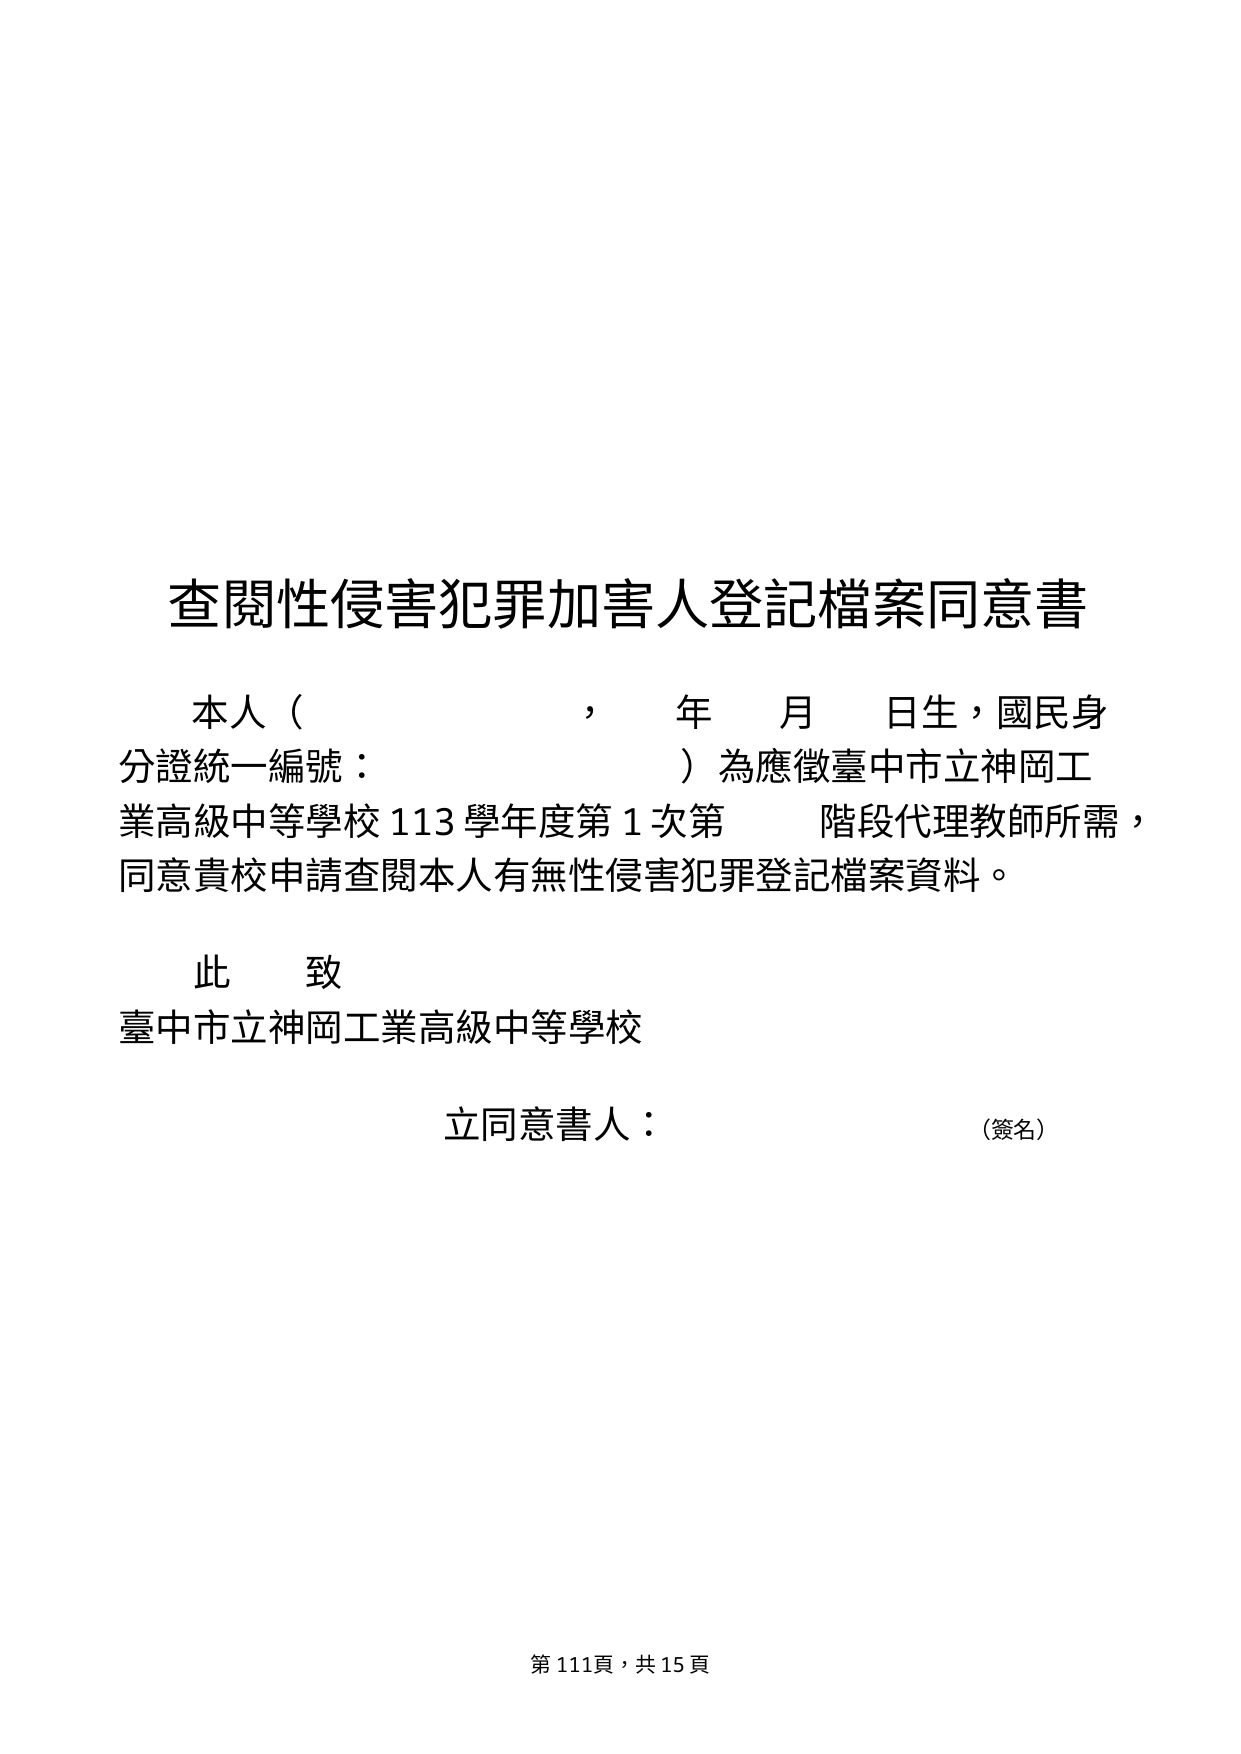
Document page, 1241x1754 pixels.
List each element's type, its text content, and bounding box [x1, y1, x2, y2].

text 本人（ ， 年 月 日生，國民身分證統一編號： ）為應徵臺中市立神岡工業高級中等學校113學年度第1次第 階段代理教師所需，同意貴校申請查閱本人有無性侵害犯罪登記檔案資料。 [118, 683, 1122, 900]
text 臺中市立神岡工業高級中等學校 [118, 998, 1122, 1052]
text 此 致 [118, 943, 1122, 998]
text 立同意書人： （簽名） [443, 1095, 1122, 1149]
text 查閱性侵害犯罪加害人登記檔案同意書 [118, 561, 1138, 640]
